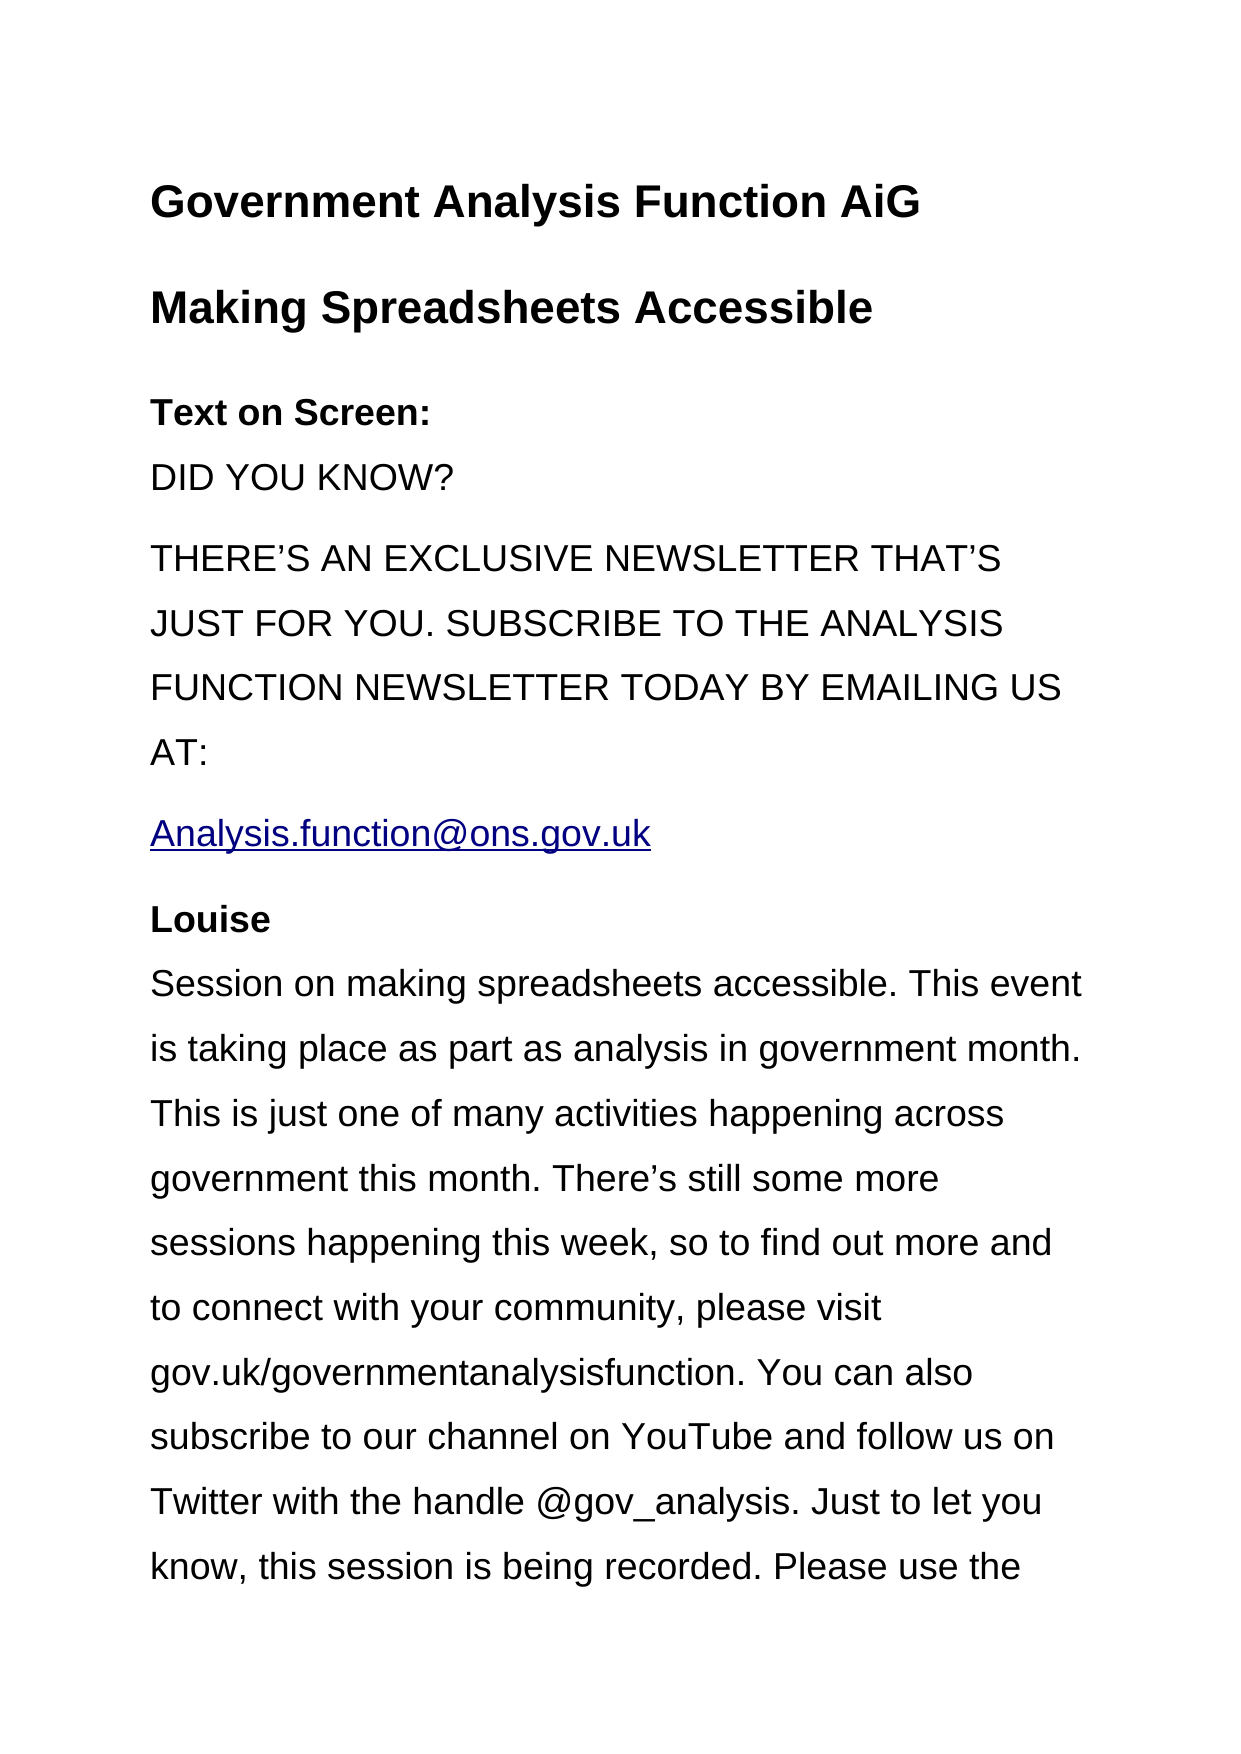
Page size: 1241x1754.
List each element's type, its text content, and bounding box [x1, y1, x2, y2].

subtitle Government Analysis Function AiG Making Spreadsheets Accessible [150, 175, 1090, 333]
text DID YOU KNOW? [150, 455, 1090, 498]
text Session on making spreadsheets accessible. This event is taking place as part as analysis in government month. This is just one of many activities happening across government this month. There’s still some more sessions happening this week, so to find out more and to connect with your community, please visit gov.uk/governmentanalysisfunction. You can also subscribe to our channel on YouTube and follow us on Twitter with the handle @gov_analysis. Just to let you know, this session is being recorded. Please use the [150, 962, 1090, 1587]
subtitle Text on Screen: [150, 390, 1090, 433]
text Analysis.function@ons.gov.uk [150, 811, 1090, 854]
subtitle Louise [150, 897, 1090, 940]
text THERE’S AN EXCLUSIVE NEWSLETTER THAT’S JUST FOR YOU. SUBSCRIBE TO THE ANALYSIS FUNCTION NEWSLETTER TODAY BY EMAILING US AT: [150, 536, 1090, 773]
